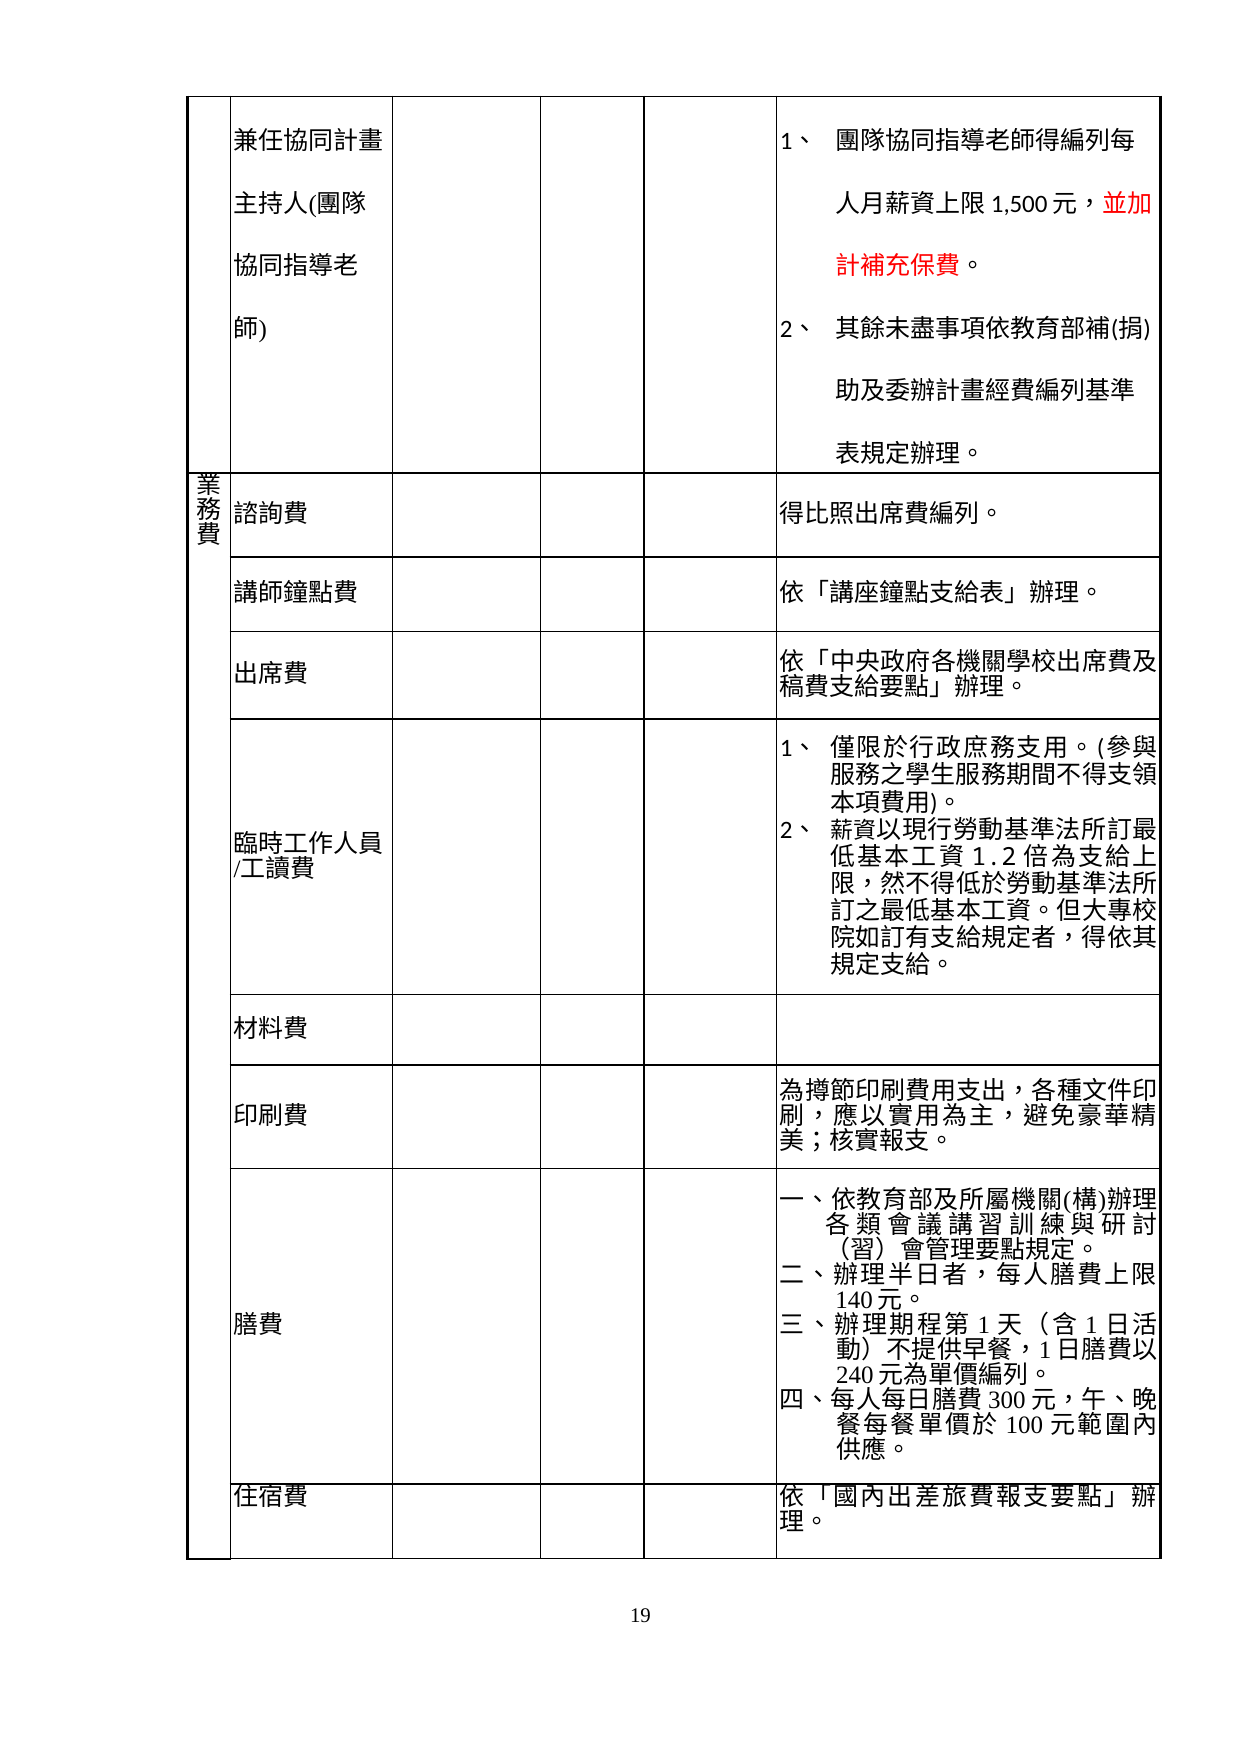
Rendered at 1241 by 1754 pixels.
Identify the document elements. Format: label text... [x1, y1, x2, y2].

table_cell 印刷費 [231, 1066, 392, 1167]
table_cell [541, 1066, 643, 1167]
table_cell 膳費 [231, 1169, 392, 1483]
table_cell 團隊協同指導老師得編列每人月薪資上限1,500元，並加計補充保費。 其餘未盡事項依教育部補(捐)助及委辦計畫經費編列基準表規定辦理。 [777, 97, 1159, 472]
table_cell [645, 1066, 776, 1167]
table_cell [541, 97, 643, 472]
table_cell 為撙節印刷費用支出，各種文件印刷，應以實用為主，避免豪華精美；核實報支。 [777, 1066, 1159, 1167]
table_cell [645, 1485, 776, 1558]
table_cell [393, 474, 540, 556]
table_cell [645, 558, 776, 631]
table_cell [541, 558, 643, 631]
table_cell [393, 97, 540, 472]
table_cell [645, 632, 776, 718]
table_cell 材料費 [231, 995, 392, 1064]
table_cell 諮詢費 [231, 474, 392, 556]
table_cell 臨時工作人員/工讀費 [231, 720, 392, 994]
table_cell [541, 995, 643, 1064]
table_cell [541, 632, 643, 718]
table_cell 依「中央政府各機關學校出席費及稿費支給要點」辦理。 [777, 632, 1159, 718]
table_cell [189, 97, 230, 472]
table_cell 兼任協同計畫主持人(團隊協同指導老師) [231, 97, 392, 472]
table_cell [393, 1169, 540, 1483]
table_cell [393, 1066, 540, 1167]
table_cell [645, 97, 776, 472]
table_cell [541, 474, 643, 556]
table_cell [645, 720, 776, 994]
table_cell 得比照出席費編列。 [777, 474, 1159, 556]
table_cell [393, 632, 540, 718]
table_cell [393, 1485, 540, 1558]
table_cell 僅限於行政庶務支用。(參與服務之學生服務期間不得支領本項費用)。 薪資以現行勞動基準法所訂最低基本工資1.2倍為支給上限，然不得低於勞動基準法所訂之最低基本工資。但大專校院如訂有支給規定者，得依其規定支給。 [777, 720, 1159, 994]
table_cell 業務費 [189, 474, 230, 1558]
table_cell [541, 720, 643, 994]
table_cell [645, 995, 776, 1064]
table_cell [541, 1485, 643, 1558]
table_cell 依「講座鐘點支給表」辦理。 [777, 558, 1159, 631]
table_cell [645, 1169, 776, 1483]
table_cell 住宿費 [231, 1485, 392, 1558]
table_cell [393, 720, 540, 994]
table_cell 依「國內出差旅費報支要點」辦理。 [777, 1485, 1159, 1558]
table_cell 出席費 [231, 632, 392, 718]
table_cell [541, 1169, 643, 1483]
table_cell [393, 558, 540, 631]
table_cell [777, 995, 1159, 1064]
table_cell 講師鐘點費 [231, 558, 392, 631]
table_cell 一、依教育部及所屬機關(構)辦理各類會議講習訓練與研討（習）會管理要點規定。 二、辦理半日者，每人膳費上限140元。 三、辦理期程第1天（含1日活動）不提供早餐，1日膳費以240元為單價編列。 四、每人每日膳費300元，午、晚餐每餐單價於100元範圍內供應。 [777, 1169, 1159, 1483]
table_cell [645, 474, 776, 556]
table_cell [393, 995, 540, 1064]
